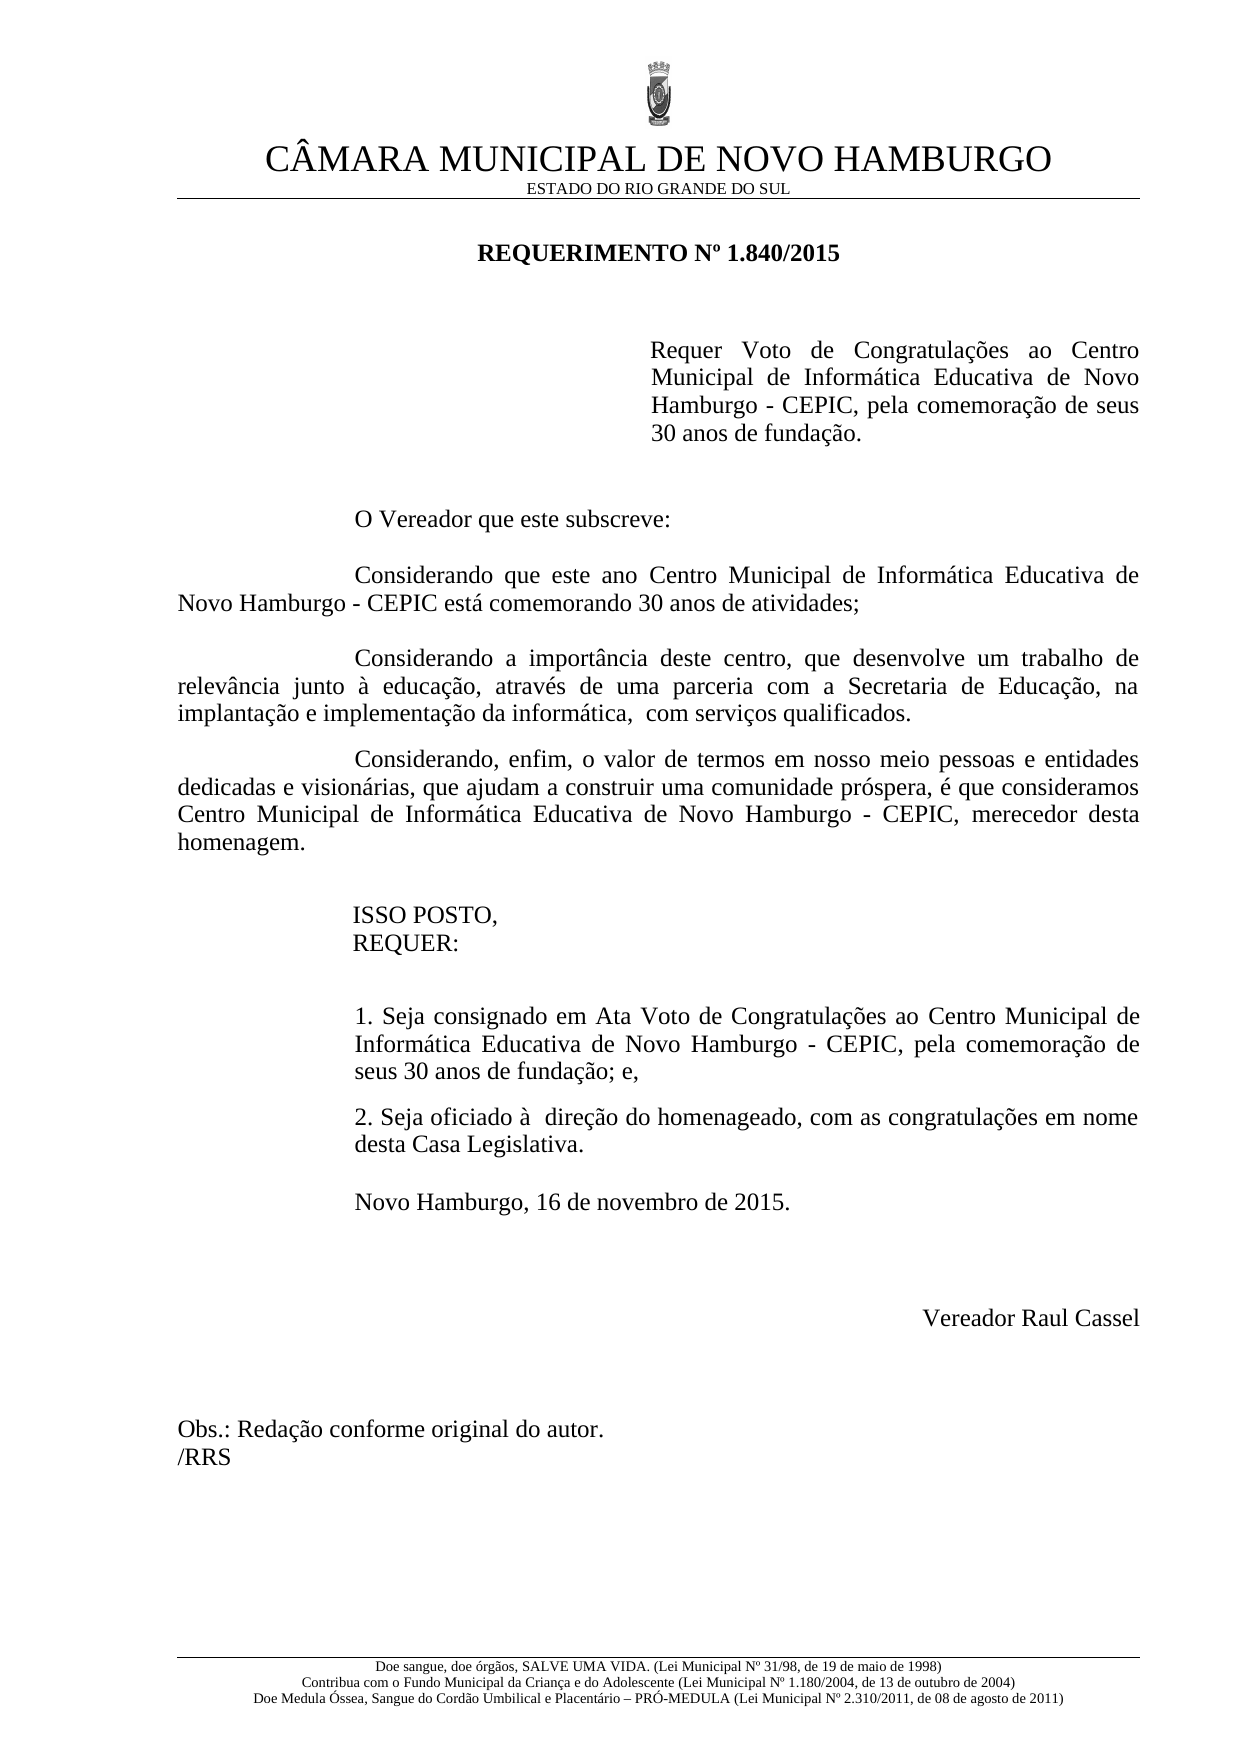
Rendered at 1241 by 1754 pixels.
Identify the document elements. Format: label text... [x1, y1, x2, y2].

text O Vereador que este subscreve: [177, 506, 1140, 533]
text Considerando a importância deste centro, que desenvolve um trabalho de relevância junto à educação, através de uma parceria com a Secretaria de Educação, na implantação e implementação da informática, com serviços qualificados. [177, 644, 1140, 727]
text 1. Seja consignado em Ata Voto de Congratulações ao Centro Municipal de Informática Educativa de Novo Hamburgo - CEPIC, pela comemoração de seus 30 anos de fundação; e, [354, 1002, 1140, 1085]
text Considerando que este ano Centro Municipal de Informática Educativa de Novo Hamburgo - CEPIC está comemorando 30 anos de atividades; [177, 561, 1140, 616]
title Requer Voto de Congratulações ao Centro Municipal de Informática Educativa de Novo Hamburgo - CEPIC, pela comemoração de seus 30 anos de fundação. [650, 336, 1140, 447]
text Novo Hamburgo, 16 de novembro de 2015. [177, 1188, 1140, 1216]
text 2. Seja oficiado à direção do homenageado, com as congratulações em nome desta Casa Legislativa. [354, 1103, 1140, 1158]
text ISSO POSTO, [352, 901, 1140, 929]
text Vereador Raul Cassel [177, 1304, 1140, 1332]
text /RRS [177, 1443, 1140, 1470]
text Considerando, enfim, o valor de termos em nosso meio pessoas e entidades dedicadas e visionárias, que ajudam a construir uma comunidade próspera, é que consideramos Centro Municipal de Informática Educativa de Novo Hamburgo - CEPIC, merecedor desta homenagem. [177, 745, 1140, 856]
text REQUER: [352, 929, 1140, 957]
title REQUERIMENTO Nº 1.840/2015 [177, 239, 1140, 266]
text Obs.: Redação conforme original do autor. [177, 1415, 1140, 1443]
